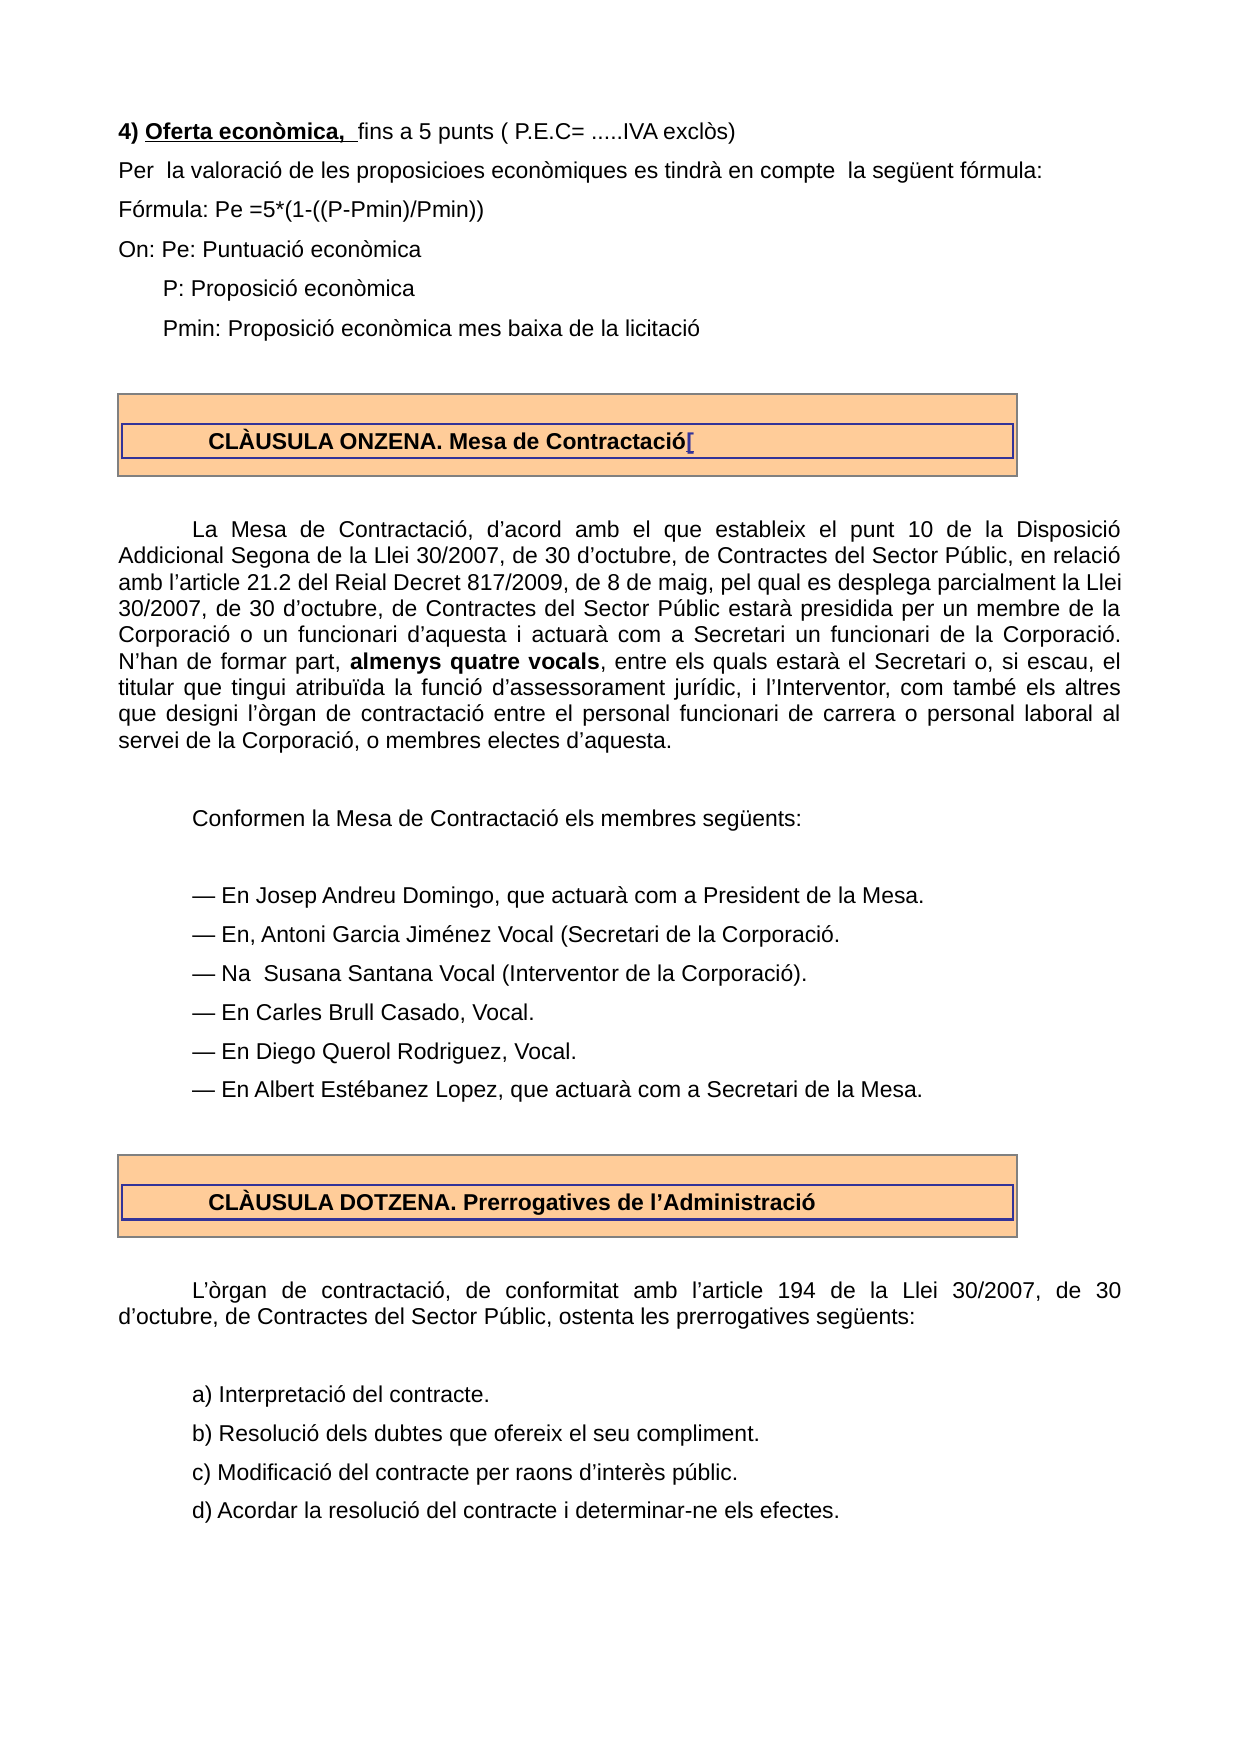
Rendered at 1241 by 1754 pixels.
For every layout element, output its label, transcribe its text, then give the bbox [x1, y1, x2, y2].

text a) Interpretació del contracte. [118, 1381, 1122, 1407]
text c) Modificació del contracte per raons d’interès públic. [118, 1459, 1122, 1485]
text Per la valoració de les proposicioes econòmiques es tindrà en compte la següent fórmula: [118, 157, 1122, 183]
text — Na Susana Santana Vocal (Interventor de la Corporació). [118, 960, 1122, 986]
table_header CLÀUSULA DOTZENA. Prerrogatives de l’Administració [119, 1156, 1016, 1236]
text Fórmula: Pe =5*(1-((P-Pmin)/Pmin)) [118, 196, 1122, 223]
text — En Diego Querol Rodriguez, Vocal. [118, 1038, 1122, 1064]
table_header CLÀUSULA ONZENA. Mesa de Contractació[ [119, 395, 1016, 475]
text La Mesa de Contractació, d’acord amb el que estableix el punt 10 de la Disposició Addicional Segona de la Llei 30/2007, de 30 d’octubre, de Contractes del Sector Públic, en relació amb l’article 21.2 del Reial Decret 817/2009, de 8 de maig, pel qual es desplega parcialment la Llei 30/2007, de 30 d’octubre, de Contractes del Sector Públic estarà presidida per un membre de la Corporació o un funcionari d’aquesta i actuarà com a Secretari un funcionari de la Corporació. N’han de formar part, almenys quatre vocals, entre els quals estarà el Secretari o, si escau, el titular que tingui atribuïda la funció d’assessorament jurídic, i l’Interventor, com també els altres que designi l’òrgan de contractació entre el personal funcionari de carrera o personal laboral al servei de la Corporació, o membres electes d’aquesta. [118, 516, 1122, 753]
text — En Carles Brull Casado, Vocal. [118, 999, 1122, 1025]
text 4) Oferta econòmica, fins a 5 punts ( P.E.C= .....IVA exclòs) [118, 118, 1122, 144]
text P: Proposició econòmica [118, 275, 1122, 302]
text d) Acordar la resolució del contracte i determinar-ne els efectes. [118, 1497, 1122, 1524]
text Pmin: Proposició econòmica mes baixa de la licitació [118, 315, 1122, 341]
text b) Resolució dels dubtes que ofereix el seu compliment. [118, 1420, 1122, 1446]
text — En, Antoni Garcia Jiménez Vocal (Secretari de la Corporació. [118, 921, 1122, 947]
text On: Pe: Puntuació econòmica [118, 236, 1122, 262]
text Conformen la Mesa de Contractació els membres següents: [118, 804, 1122, 831]
text — En Albert Estébanez Lopez, que actuarà com a Secretari de la Mesa. [192, 1076, 1122, 1103]
text — En Josep Andreu Domingo, que actuarà com a President de la Mesa. [118, 882, 1122, 908]
text L’òrgan de contractació, de conformitat amb l’article 194 de la Llei 30/2007, de 30 d’octubre, de Contractes del Sector Públic, ostenta les prerrogatives següents: [118, 1277, 1122, 1329]
